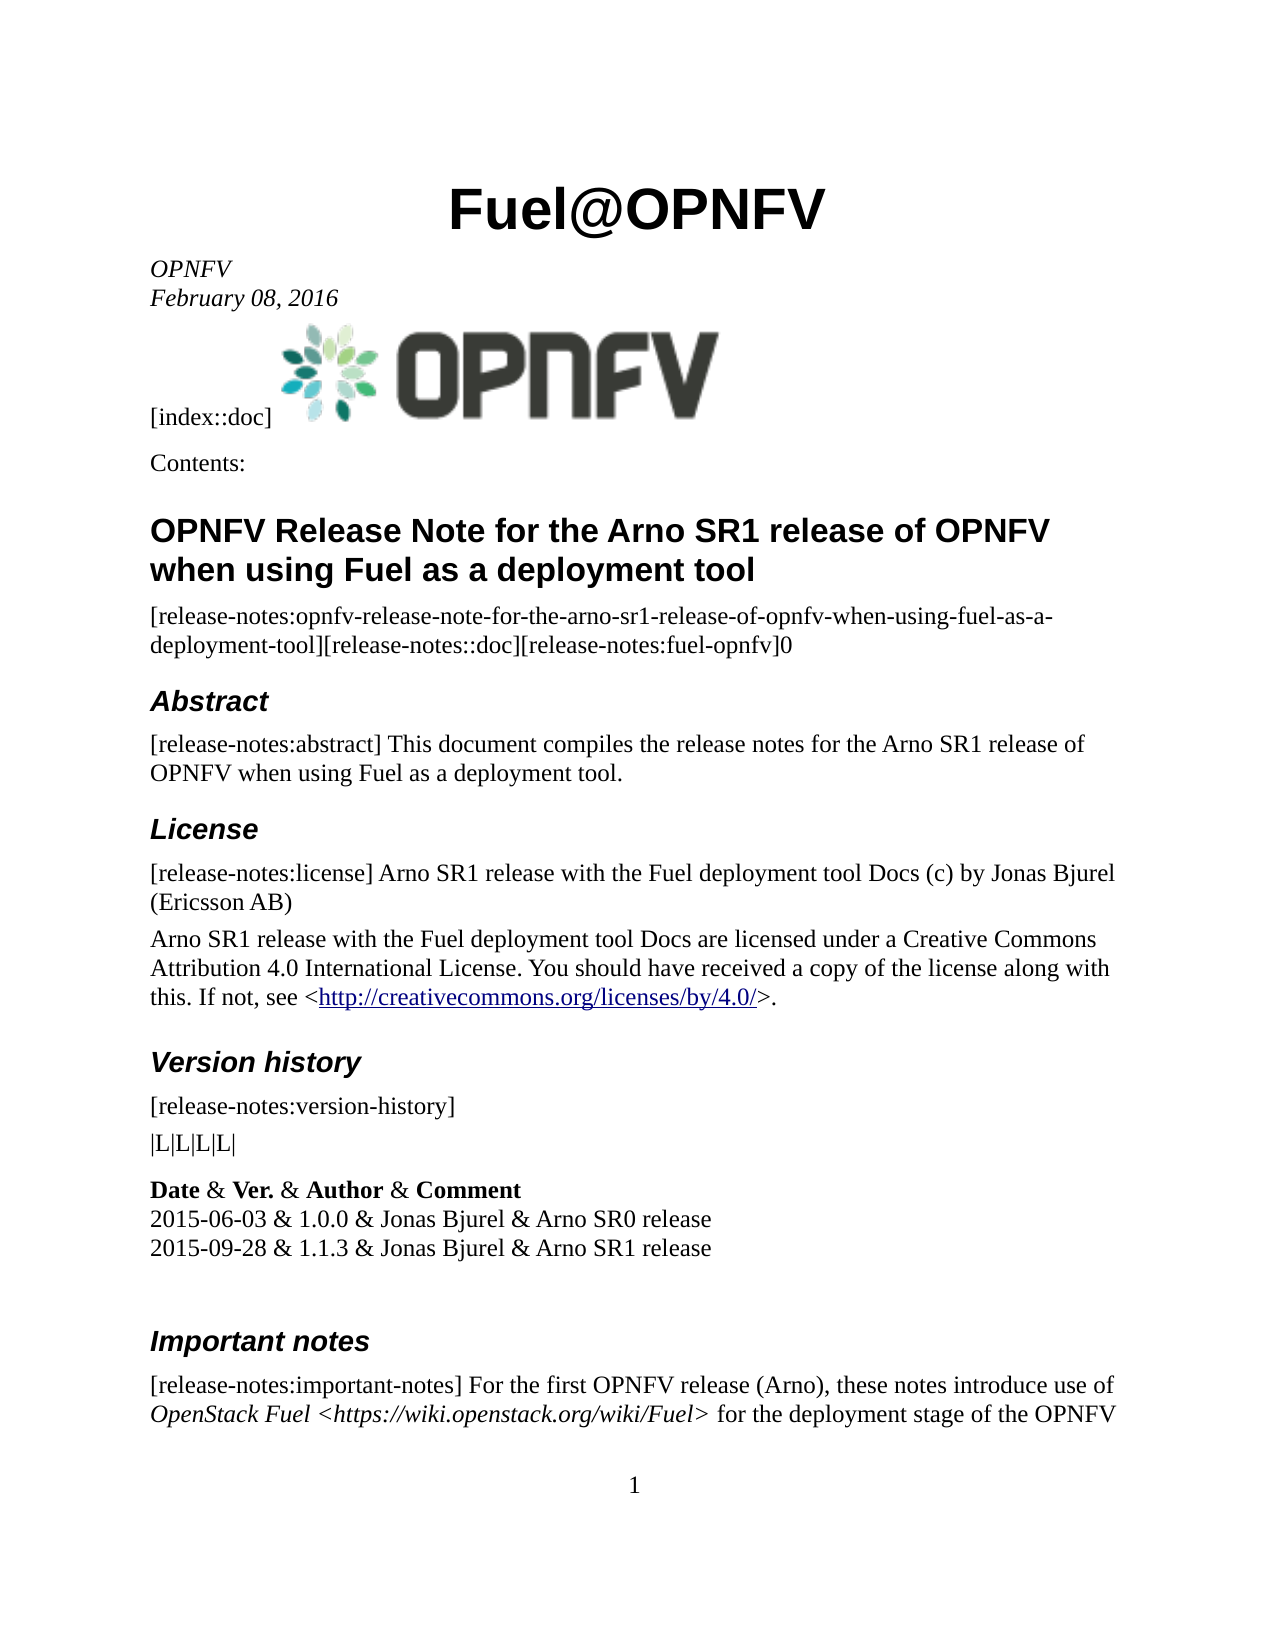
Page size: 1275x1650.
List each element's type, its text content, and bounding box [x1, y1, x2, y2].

text [release-notes:abstract] This document compiles the release notes for the Arno SR1 release of OPNFV when using Fuel as a deployment tool. [150, 729, 1125, 787]
subtitle License [150, 812, 1125, 846]
text |L|L|L|L| [150, 1128, 1125, 1157]
subtitle Abstract [150, 683, 1125, 717]
text OPNFV [150, 254, 1125, 283]
picture [278, 321, 723, 426]
subtitle Version history [150, 1045, 1125, 1078]
text [release-notes:license] Arno SR1 release with the Fuel deployment tool Docs (c) by Jonas Bjurel (Ericsson AB) [150, 858, 1125, 916]
subtitle Important notes [150, 1324, 1125, 1358]
text Arno SR1 release with the Fuel deployment tool Docs are licensed under a Creative Commons Attribution 4.0 International License. You should have received a copy of the license along with this. If not, see <http://creativecommons.org/licenses/by/4.0/>. [150, 924, 1125, 1011]
subtitle OPNFV Release Note for the Arno SR1 release of OPNFV when using Fuel as a deployment tool [150, 511, 1125, 588]
text [index::doc] [150, 321, 1125, 431]
title Fuel@OPNFV [150, 175, 1125, 242]
text [release-notes:version-history] [150, 1091, 1125, 1119]
text February 08, 2016 [150, 283, 1125, 312]
text [release-notes:opnfv-release-note-for-the-arno-sr1-release-of-opnfv-when-using-fuel-as-a-deployment-tool][release-notes::doc][release-notes:fuel-opnfv]0 [150, 601, 1125, 658]
text [release-notes:important-notes] For the first OPNFV release (Arno), these notes introduce use of OpenStack Fuel <https://wiki.openstack.org/wiki/Fuel> for the deployment stage of the OPNFV [150, 1370, 1125, 1428]
text Date & Ver. & Author & Comment 2015-06-03 & 1.0.0 & Jonas Bjurel & Arno SR0 release 2015-09-28 & 1.1.3 & Jonas Bjurel & Arno SR1 release [150, 1175, 1125, 1290]
text Contents: [150, 448, 1125, 477]
